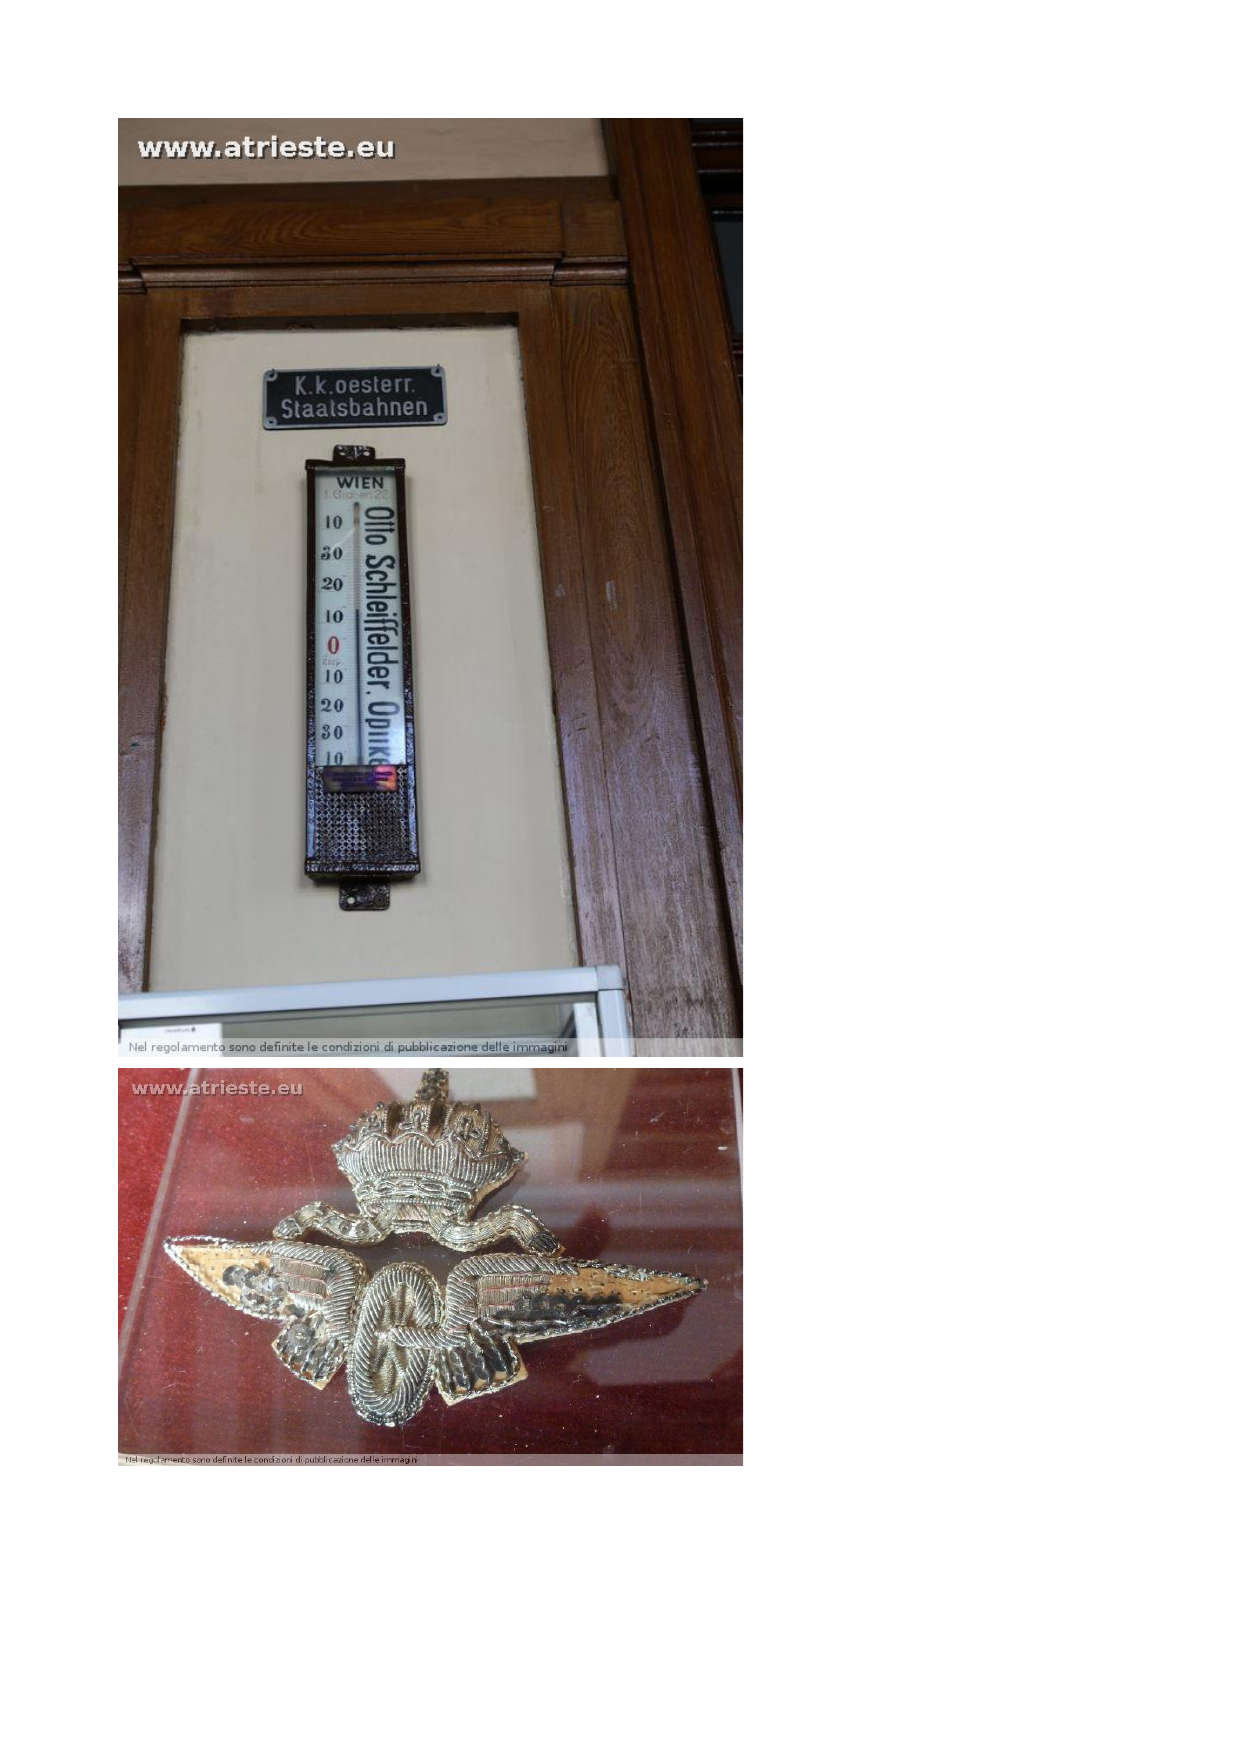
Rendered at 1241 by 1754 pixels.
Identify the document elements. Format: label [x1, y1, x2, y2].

picture [118, 1068, 744, 1466]
picture [118, 118, 744, 1057]
